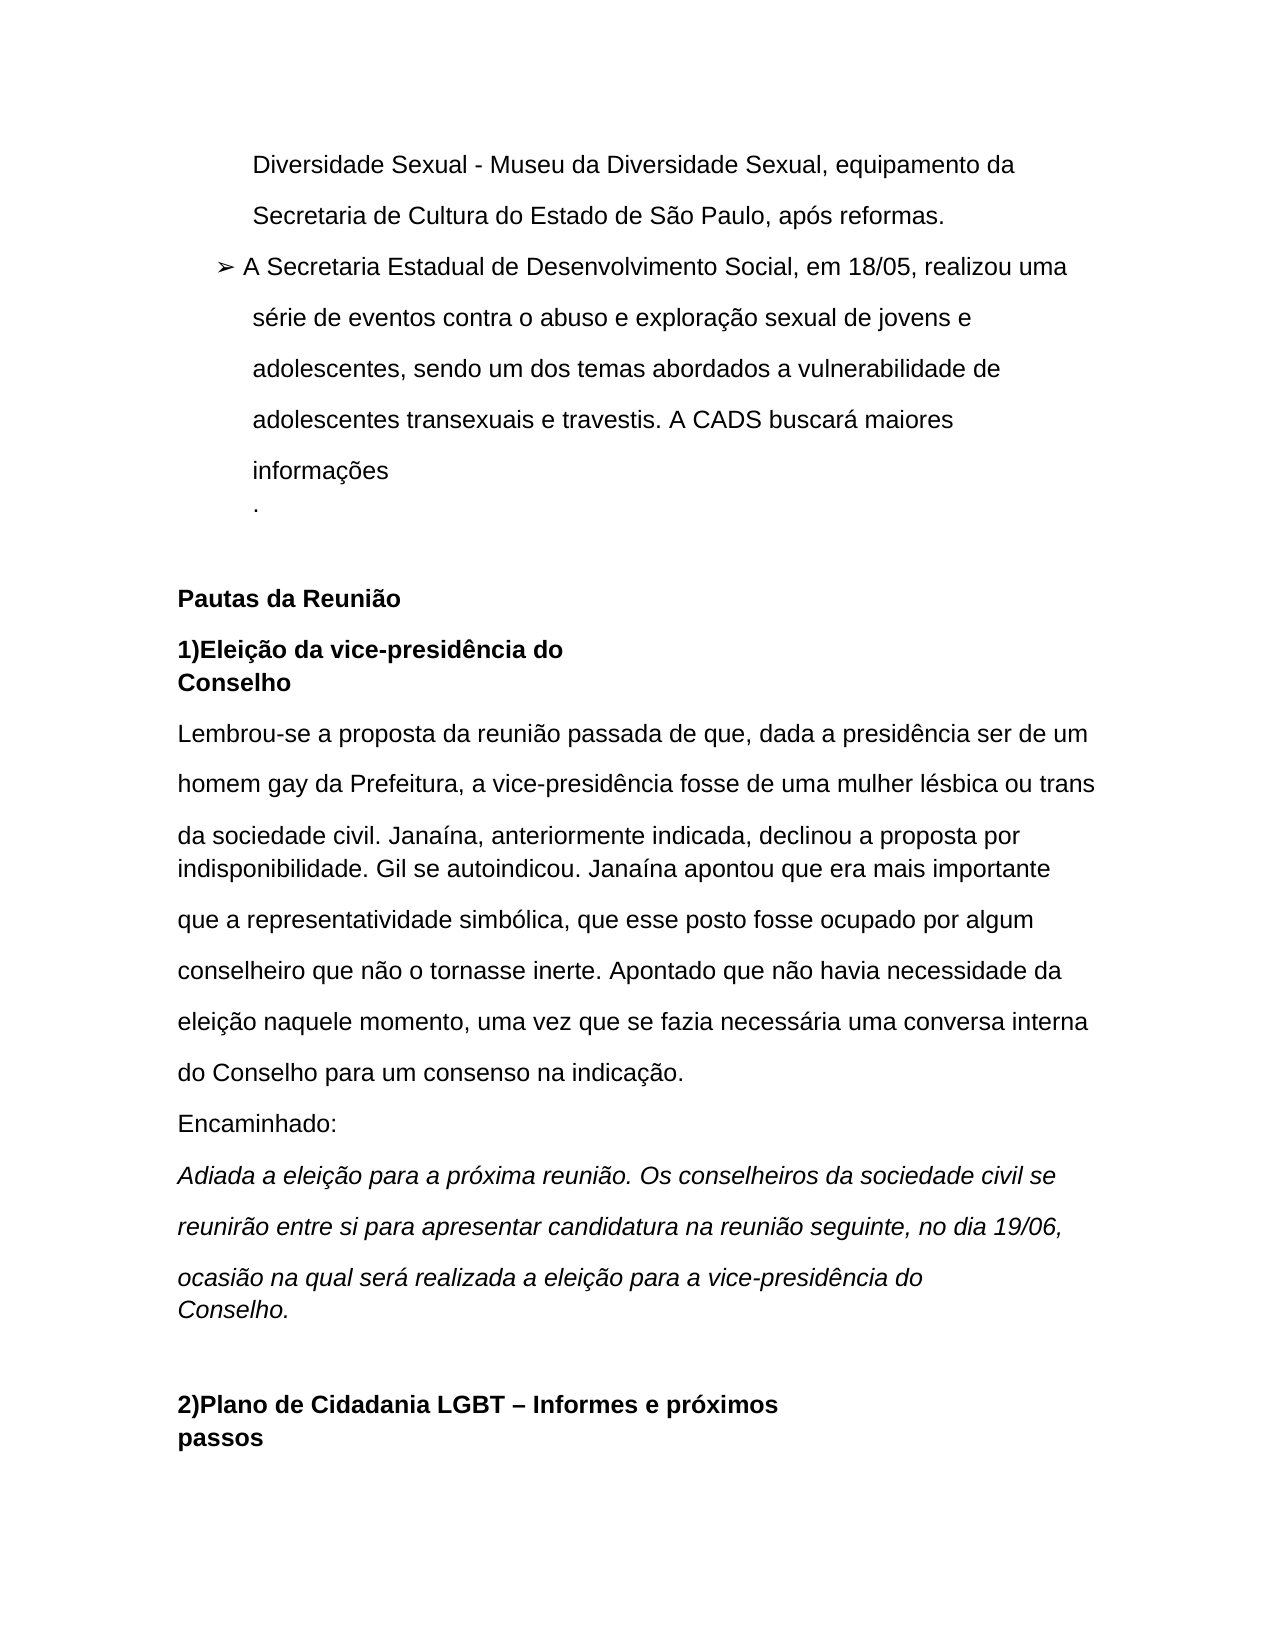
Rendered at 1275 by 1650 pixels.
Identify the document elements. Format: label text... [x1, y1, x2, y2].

text ➢ A Secretaria Estadual de Desenvolvimento Social, em 18/05, realizou uma [215, 252, 1097, 281]
text 2)Plano de Cidadania LGBT – Informes e próximos passos [177, 1390, 872, 1452]
text conselheiro que não o tornasse inerte. Apontado que não havia necessidade da [177, 956, 1097, 985]
text Secretaria de Cultura do Estado de São Paulo, após reformas. [252, 201, 946, 230]
text 1)Eleição da vice-presidência do Conselho [177, 634, 684, 696]
text homem gay da Prefeitura, a vice-presidência fosse de uma mulher lésbica ou trans [177, 769, 1097, 798]
text Lembrou-se a proposta da reunião passada de que, dada a presidência ser de um [177, 718, 1097, 747]
text adolescentes transexuais e travestis. A CADS buscará maiores [252, 405, 1098, 434]
text reunirão entre si para apresentar candidatura na reunião seguinte, no dia 19/06, [177, 1212, 1095, 1240]
text indisponibilidade. Gil se autoindicou. Janaína apontou que era mais importante [177, 854, 1097, 883]
text informações. [252, 456, 396, 518]
text Encaminhado: [177, 1109, 337, 1138]
text eleição naquele momento, uma vez que se fazia necessária uma conversa interna [177, 1007, 1097, 1036]
text da sociedade civil. Janaína, anteriormente indicada, declinou a proposta por [177, 821, 1098, 850]
text que a representatividade simbólica, que esse posto fosse ocupado por algum [177, 905, 1097, 934]
text Diversidade Sexual - Museu da Diversidade Sexual, equipamento da [252, 150, 1098, 179]
text Pautas da Reunião [177, 584, 402, 612]
text adolescentes, sendo um dos temas abordados a vulnerabilidade de [252, 354, 1097, 383]
text série de eventos contra o abuso e exploração sexual de jovens e [252, 303, 1097, 332]
text Adiada a eleição para a próxima reunião. Os conselheiros da sociedade civil se [177, 1161, 1095, 1189]
text ocasião na qual será realizada a eleição para a vice-presidência do Conselho. [177, 1262, 1043, 1324]
text do Conselho para um consenso na indicação. [177, 1058, 685, 1087]
